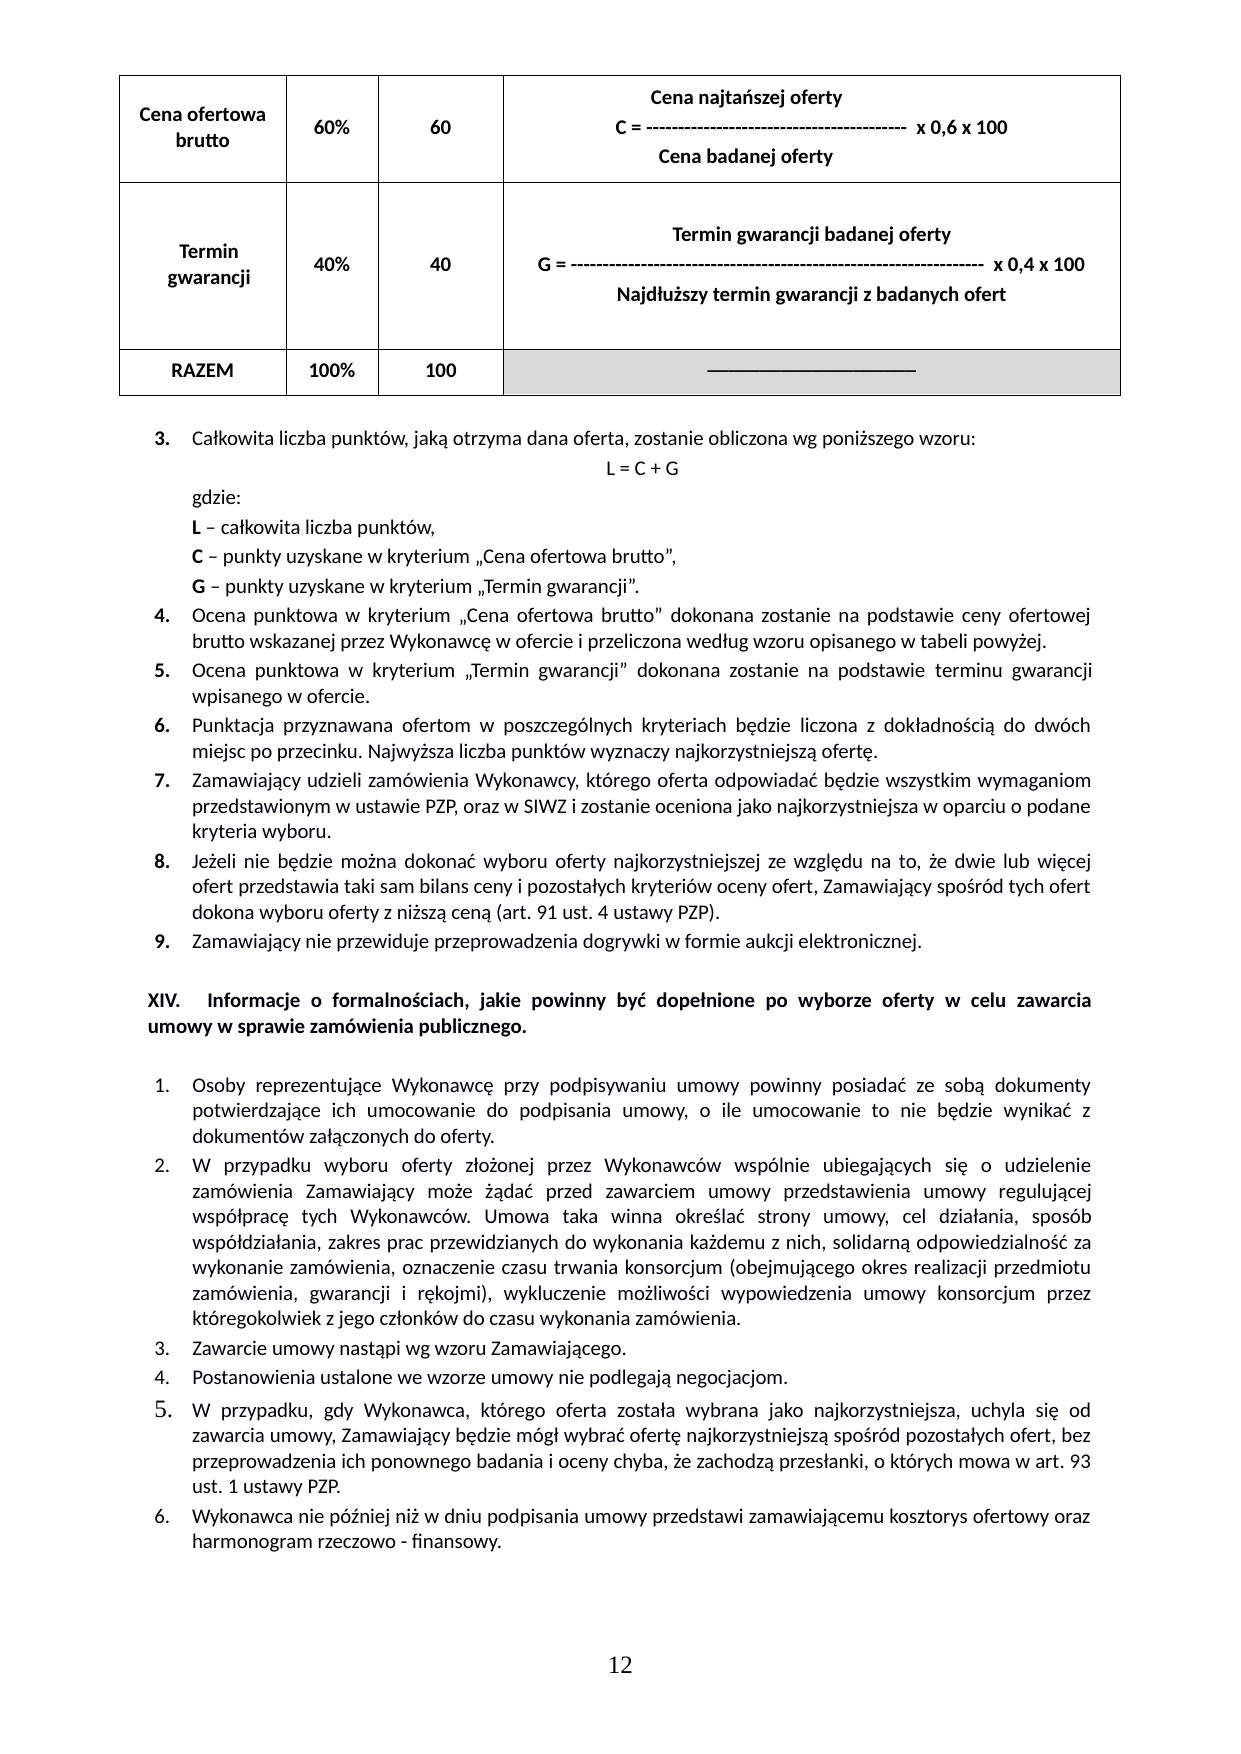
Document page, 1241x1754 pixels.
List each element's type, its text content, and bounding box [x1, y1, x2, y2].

table_cell Cena ofertowa brutto [120, 76, 286, 182]
table_cell Cena najtańszej oferty C = ----------------------------------------- x 0,6 x 100 Cena badanej oferty [504, 76, 1120, 182]
text L = C + G [192, 455, 1093, 480]
list Zamawiający udzieli zamówienia Wykonawcy, którego oferta odpowiadać będzie wszystkim wymaganiom przedstawionym w ustawie PZP, oraz w SIWZ i zostanie oceniona jako najkorzystniejsza w oparciu o podane kryteria wyboru. [154, 768, 1093, 844]
text G – punkty uzyskane w kryterium „Termin gwarancji”. [192, 573, 1093, 598]
table_cell 40% [287, 183, 378, 349]
list Zamawiający nie przewiduje przeprowadzenia dogrywki w formie aukcji elektronicznej. [154, 928, 1093, 954]
table_cell ­­­­­──────────────────── [504, 350, 1120, 394]
list Całkowita liczba punktów, jaką otrzyma dana oferta, zostanie obliczona wg poniższego wzoru: [154, 425, 1093, 451]
text gdzie: [192, 484, 1093, 510]
list Jeżeli nie będzie można dokonać wyboru oferty najkorzystniejszej ze względu na to, że dwie lub więcej ofert przedstawia taki sam bilans ceny i pozostałych kryteriów oceny ofert, Zamawiający spośród tych ofert dokona wyboru oferty z niższą ceną (art. 91 ust. 4 ustawy PZP). [154, 848, 1093, 924]
table_cell RAZEM [120, 350, 286, 394]
list W przypadku wyboru oferty złożonej przez Wykonawców wspólnie ubiegających się o udzielenie zamówienia Zamawiający może żądać przed zawarciem umowy przedstawienia umowy regulującej współpracę tych Wykonawców. Umowa taka winna określać strony umowy, cel działania, sposób współdziałania, zakres prac przewidzianych do wykonania każdemu z nich, solidarną odpowiedzialność za wykonanie zamówienia, oznaczenie czasu trwania konsorcjum (obejmującego okres realizacji przedmiotu zamówienia, gwarancji i rękojmi), wykluczenie możliwości wypowiedzenia umowy konsorcjum przez któregokolwiek z jego członków do czasu wykonania zamówienia. [154, 1153, 1093, 1331]
table_cell 100 [379, 350, 503, 394]
list Zawarcie umowy nastąpi wg wzoru Zamawiającego. [154, 1335, 1093, 1360]
text C – punkty uzyskane w kryterium „Cena ofertowa brutto”, [192, 543, 1093, 569]
text XIV. Informacje o formalnościach, jakie powinny być dopełnione po wyborze oferty w celu zawarcia umowy w sprawie zamówienia publicznego. [148, 988, 1093, 1038]
table_cell 100% [287, 350, 378, 394]
list W przypadku, gdy Wykonawca, którego oferta została wybrana jako najkorzystniejsza, uchyla się od zawarcia umowy, Zamawiający będzie mógł wybrać ofertę najkorzystniejszą spośród pozostałych ofert, bez przeprowadzenia ich ponownego badania i oceny chyba, że zachodzą przesłanki, o których mowa w art. 93 ust. 1 ustawy PZP. [154, 1394, 1093, 1499]
list Osoby reprezentujące Wykonawcę przy podpisywaniu umowy powinny posiadać ze sobą dokumenty potwierdzające ich umocowanie do podpisania umowy, o ile umocowanie to nie będzie wynikać z dokumentów załączonych do oferty. [154, 1072, 1093, 1148]
table_cell 60% [287, 76, 378, 182]
list Ocena punktowa w kryterium „Cena ofertowa brutto” dokonana zostanie na podstawie ceny ofertowej brutto wskazanej przez Wykonawcę w ofercie i przeliczona według wzoru opisanego w tabeli powyżej. [154, 603, 1093, 653]
table_cell Termin gwarancji [120, 183, 286, 349]
list Postanowienia ustalone we wzorze umowy nie podlegają negocjacjom. [154, 1364, 1093, 1390]
list Wykonawca nie później niż w dniu podpisania umowy przedstawi zamawiającemu kosztorys ofertowy oraz harmonogram rzeczowo - finansowy. [154, 1503, 1093, 1554]
table_cell Termin gwarancji badanej oferty G = ----------------------------------------------------------------- x 0,4 x 100 Najdłuższy termin gwarancji z badanych ofert [504, 183, 1120, 349]
table_cell 40 [379, 183, 503, 349]
table_cell 60 [379, 76, 503, 182]
text L – całkowita liczba punktów, [192, 514, 1093, 539]
list Punktacja przyznawana ofertom w poszczególnych kryteriach będzie liczona z dokładnością do dwóch miejsc po przecinku. Najwyższa liczba punktów wyznaczy najkorzystniejszą ofertę. [154, 713, 1093, 763]
list Ocena punktowa w kryterium „Termin gwarancji” dokonana zostanie na podstawie terminu gwarancji wpisanego w ofercie. [154, 658, 1093, 708]
